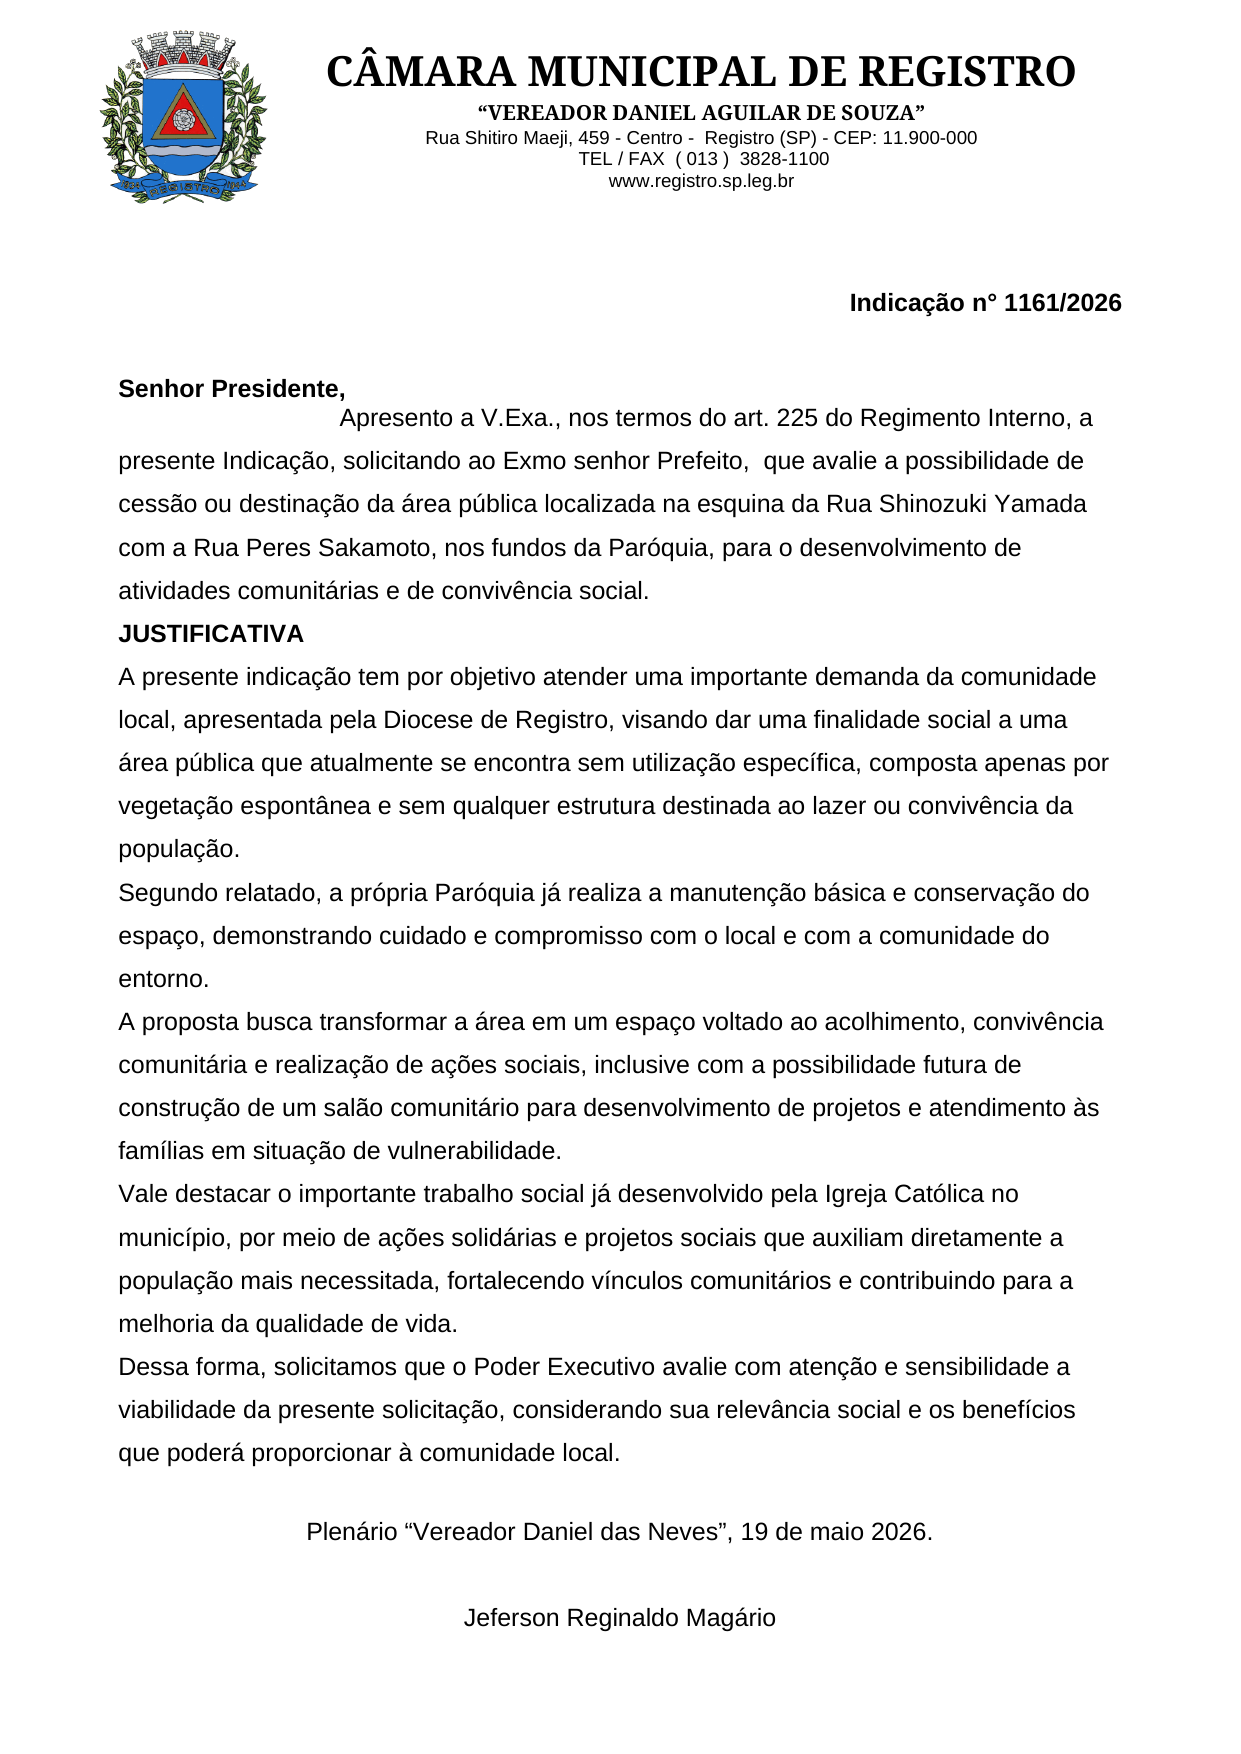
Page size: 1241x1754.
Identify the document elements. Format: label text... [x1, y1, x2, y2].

picture [95, 24, 272, 209]
text Plenário “Vereador Daniel das Neves”, 19 de maio 2026. [118, 1517, 1122, 1546]
text Indicação n° 1161/2026 [118, 288, 1122, 317]
text Jeferson Reginaldo Magário [118, 1603, 1122, 1632]
text Senhor Presidente, [118, 374, 1122, 403]
text Apresento a V.Exa., nos termos do art. 225 do Regimento Interno, a presente Indicação, solicitando ao Exmo senhor Prefeito, que avalie a possibilidade de cessão ou destinação da área pública localizada na esquina da Rua Shinozuki Yamada com a Rua Peres Sakamoto, nos fundos da Paróquia, para o desenvolvimento de atividades comunitárias e de convivência social. JUSTIFICATIVA A presente indicação tem por objetivo atender uma importante demanda da comunidade local, apresentada pela Diocese de Registro, visando dar uma finalidade social a uma área pública que atualmente se encontra sem utilização específica, composta apenas por vegetação espontânea e sem qualquer estrutura destinada ao lazer ou convivência da população. Segundo relatado, a própria Paróquia já realiza a manutenção básica e conservação do espaço, demonstrando cuidado e compromisso com o local e com a comunidade do entorno. A proposta busca transformar a área em um espaço voltado ao acolhimento, convivência comunitária e realização de ações sociais, inclusive com a possibilidade futura de construção de um salão comunitário para desenvolvimento de projetos e atendimento às famílias em situação de vulnerabilidade. Vale destacar o importante trabalho social já desenvolvido pela Igreja Católica no município, por meio de ações solidárias e projetos sociais que auxiliam diretamente a população mais necessitada, fortalecendo vínculos comunitários e contribuindo para a melhoria da qualidade de vida. Dessa forma, solicitamos que o Poder Executivo avalie com atenção e sensibilidade a viabilidade da presente solicitação, considerando sua relevância social e os benefícios que poderá proporcionar à comunidade local. [118, 403, 1122, 1467]
